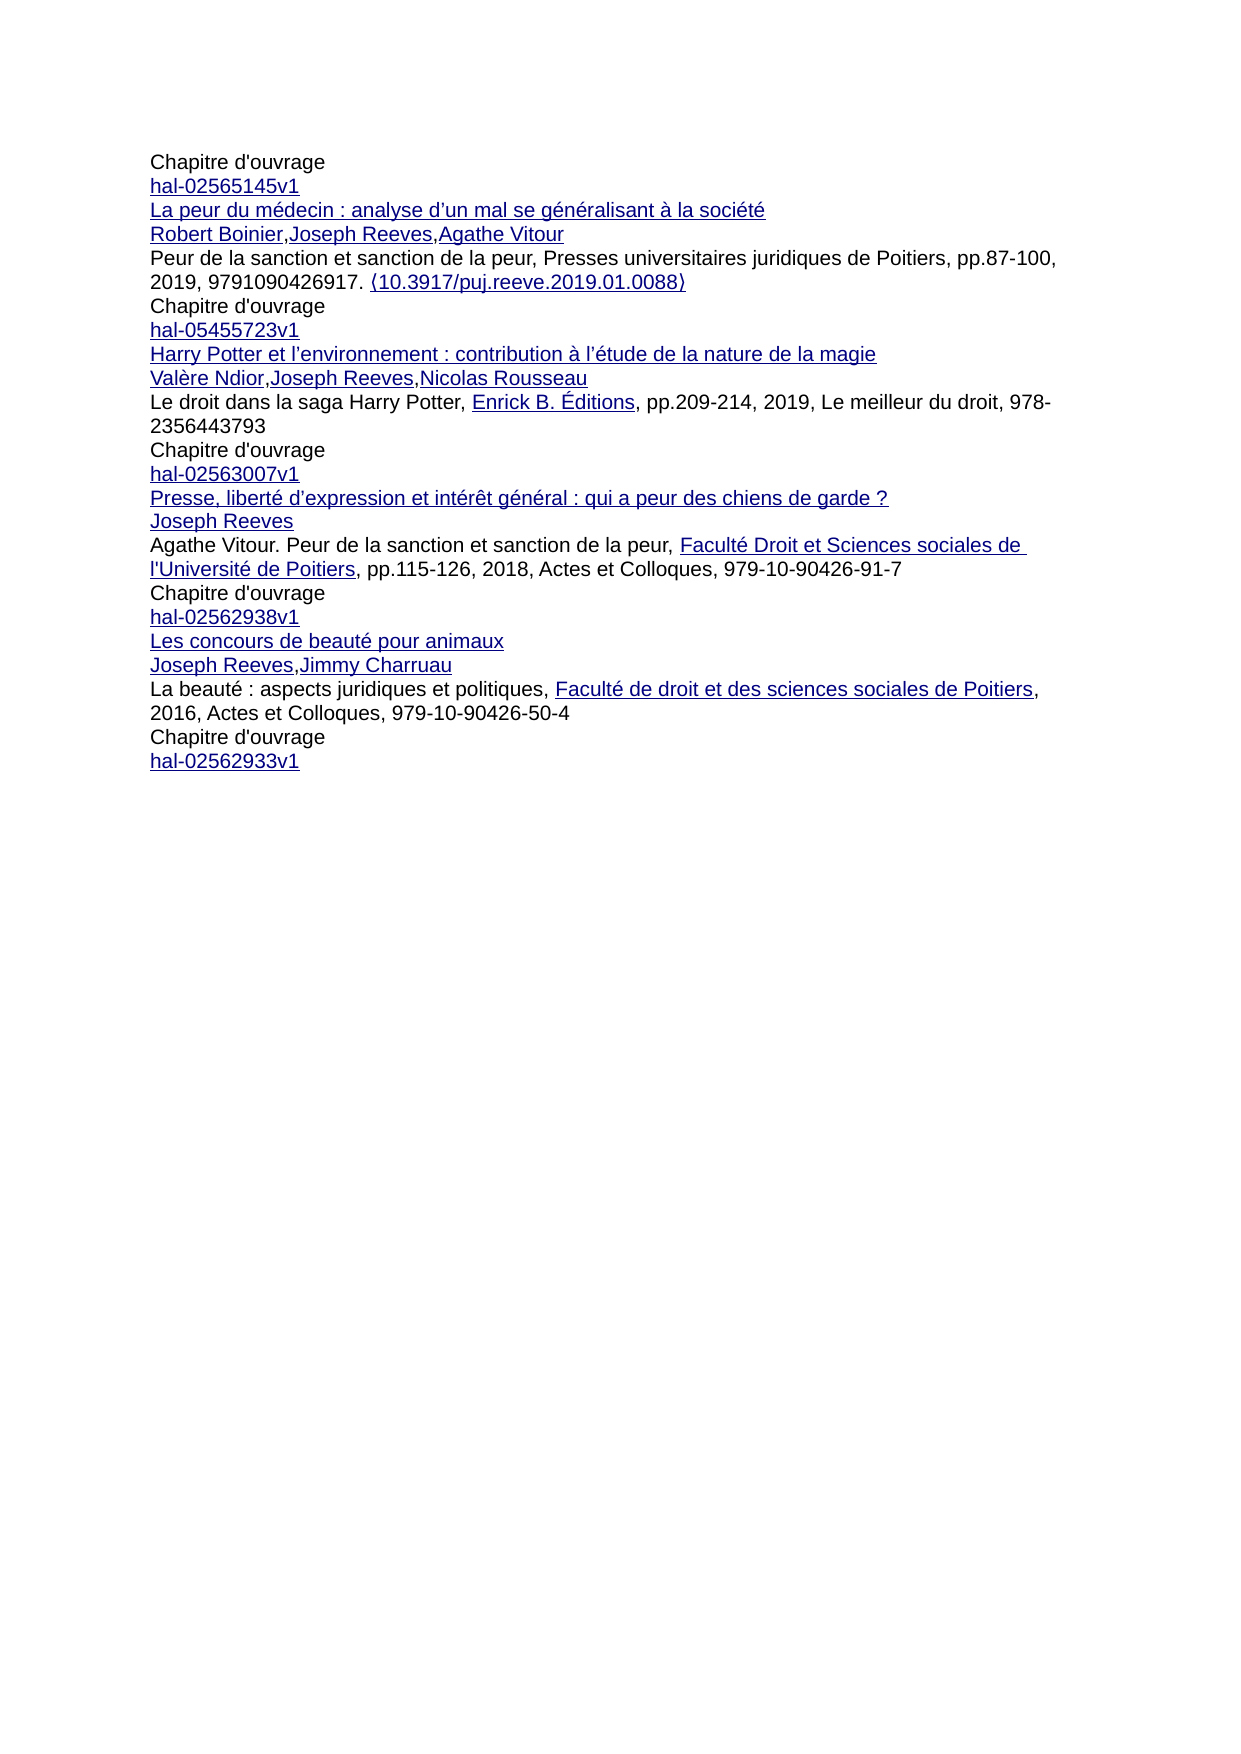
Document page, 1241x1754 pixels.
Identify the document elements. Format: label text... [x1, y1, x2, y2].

table_cell La peur du médecin : analyse d’un mal se généralisant à la société Robert Boinier,Joseph Reeves,Agathe Vitour Peur de la sanction et sanction de la peur, Presses universitaires juridiques de Poitiers, pp.87-100, 2019, 9791090426917. ⟨10.3917/puj.reeve.2019.01.0088⟩ Chapitre d'ouvrage hal-05455723v1 [150, 198, 1090, 342]
table_cell Chapitre d'ouvrage hal-02565145v1 [150, 150, 1090, 198]
table_cell Presse, liberté d’expression et intérêt général : qui a peur des chiens de garde ? Joseph Reeves Agathe Vitour. Peur de la sanction et sanction de la peur, Faculté Droit et Sciences sociales de l'Université de Poitiers, pp.115-126, 2018, Actes et Colloques, 979-10-90426-91-7 Chapitre d'ouvrage hal-02562938v1 [150, 485, 1090, 629]
table_cell Harry Potter et l’environnement : contribution à l’étude de la nature de la magie Valère Ndior,Joseph Reeves,Nicolas Rousseau Le droit dans la saga Harry Potter, Enrick B. Éditions, pp.209-214, 2019, Le meilleur du droit, 978-2356443793 Chapitre d'ouvrage hal-02563007v1 [150, 342, 1090, 485]
table_cell Les concours de beauté pour animaux Joseph Reeves,Jimmy Charruau La beauté : aspects juridiques et politiques, Faculté de droit et des sciences sociales de Poitiers, 2016, Actes et Colloques, 979-10-90426-50-4 Chapitre d'ouvrage hal-02562933v1 [150, 629, 1090, 773]
